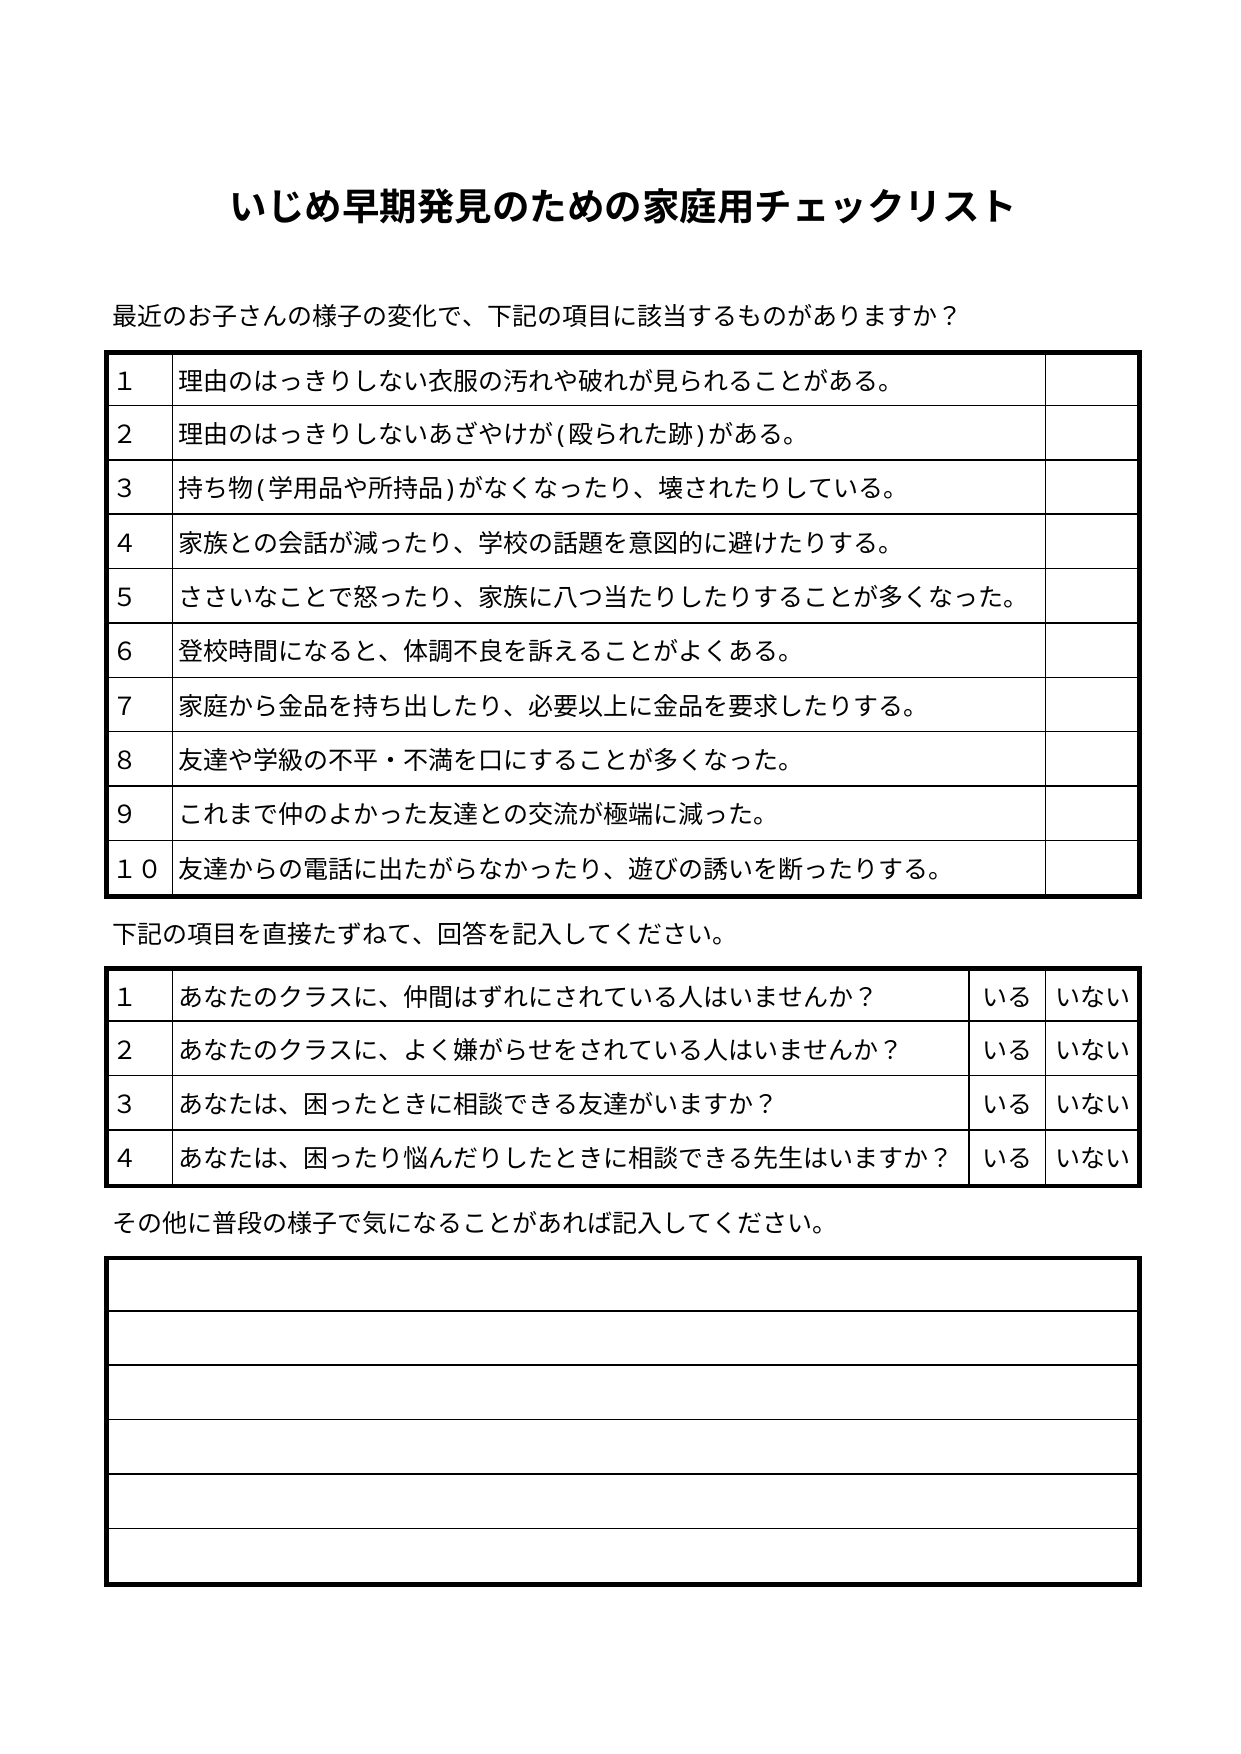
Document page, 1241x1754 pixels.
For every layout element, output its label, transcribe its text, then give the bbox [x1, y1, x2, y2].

table_cell これまで仲のよかった友達との交流が極端に減った。 [173, 787, 1045, 839]
table_cell [109, 1366, 1137, 1419]
table_cell あなたのクラスに、仲間はずれにされている人はいませんか？ [173, 971, 968, 1020]
table_cell １ [109, 355, 172, 404]
table_cell いない [1046, 971, 1137, 1020]
table_cell [1046, 732, 1137, 785]
table_cell 家族との会話が減ったり、学校の話題を意図的に避けたりする。 [173, 515, 1045, 568]
table_cell [1046, 624, 1137, 676]
table_cell いない [1046, 1022, 1137, 1075]
table_cell ９ [109, 787, 172, 839]
table_cell 友達や学級の不平・不満を口にすることが多くなった。 [173, 732, 1045, 785]
table_cell いない [1046, 1076, 1137, 1129]
table_cell [1046, 461, 1137, 513]
table_cell いる [970, 1022, 1045, 1075]
table_cell ２ [109, 1022, 172, 1075]
table_cell [1046, 515, 1137, 568]
table_cell その他に普段の様子で気になることがあれば記入してください。 [107, 1188, 1139, 1256]
table_cell 持ち物(学用品や所持品)がなくなったり、壊されたりしている。 [173, 461, 1045, 513]
table_cell １０ [109, 841, 172, 894]
table_cell 下記の項目を直接たずねて、回答を記入してください。 [107, 899, 1139, 966]
table_cell ３ [109, 1076, 172, 1129]
table_cell [1046, 569, 1137, 622]
table_cell 家庭から金品を持ち出したり、必要以上に金品を要求したりする。 [173, 678, 1045, 731]
table_cell 理由のはっきりしないあざやけが(殴られた跡)がある。 [173, 406, 1045, 459]
table_cell いない [1046, 1131, 1137, 1183]
table_cell ４ [109, 515, 172, 568]
table_cell [109, 1529, 1137, 1582]
table_cell あなたのクラスに、よく嫌がらせをされている人はいませんか？ [173, 1022, 968, 1075]
title いじめ早期発見のための家庭用チェックリスト [106, 177, 1140, 231]
table_cell [1046, 841, 1137, 894]
table_cell あなたは、困ったときに相談できる友達がいますか？ [173, 1076, 968, 1129]
table_cell [1046, 787, 1137, 839]
table_cell 登校時間になると、体調不良を訴えることがよくある。 [173, 624, 1045, 676]
table_cell ６ [109, 624, 172, 676]
table_cell [1046, 355, 1137, 404]
table_cell [109, 1475, 1137, 1527]
table_cell いる [970, 1076, 1045, 1129]
table_cell 友達からの電話に出たがらなかったり、遊びの誘いを断ったりする。 [173, 841, 1045, 894]
table_cell いる [970, 1131, 1045, 1183]
table_cell ５ [109, 569, 172, 622]
table_cell ２ [109, 406, 172, 459]
table_cell あなたは、困ったり悩んだりしたときに相談できる先生はいますか？ [173, 1131, 968, 1183]
table_cell ３ [109, 461, 172, 513]
table_cell ７ [109, 678, 172, 731]
table_cell いる [970, 971, 1045, 1020]
table_cell [109, 1260, 1137, 1310]
table_cell [1046, 678, 1137, 731]
table_cell 理由のはっきりしない衣服の汚れや破れが見られることがある。 [173, 355, 1045, 404]
table_cell １ [109, 971, 172, 1020]
table_cell ささいなことで怒ったり、家族に八つ当たりしたりすることが多くなった。 [173, 569, 1045, 622]
table_cell [109, 1420, 1137, 1473]
table_cell ８ [109, 732, 172, 785]
table_cell ４ [109, 1131, 172, 1183]
table_cell [109, 1312, 1137, 1364]
table_cell [1046, 406, 1137, 459]
table_header 最近のお子さんの様子の変化で、下記の項目に該当するものがありますか？ [107, 278, 1139, 350]
